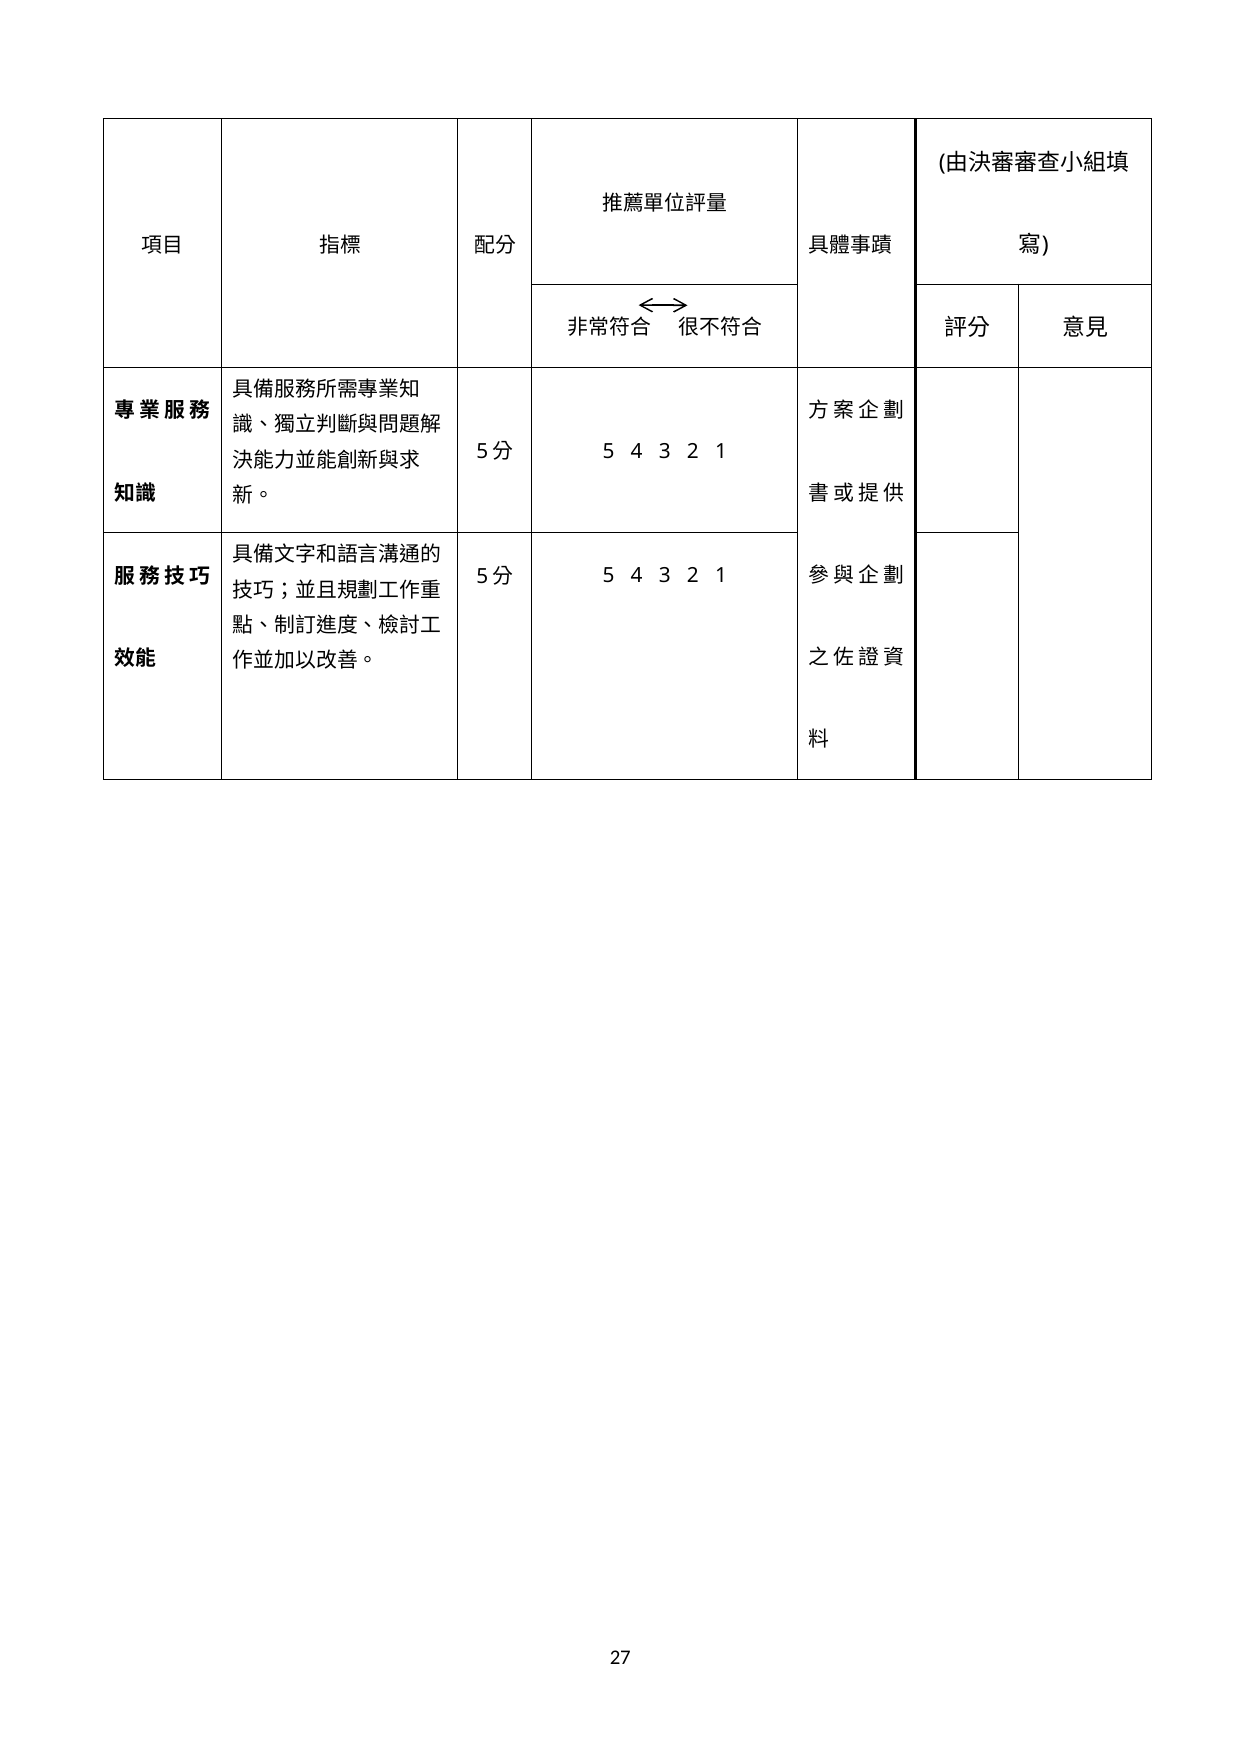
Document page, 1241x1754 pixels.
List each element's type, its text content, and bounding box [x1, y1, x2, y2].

table_cell 5 4 3 2 1 [532, 368, 797, 532]
table_header (由決審審查小組填寫) [917, 119, 1151, 283]
table_header 推薦單位評量 [532, 119, 797, 283]
table_cell 具備服務所需專業知識、獨立判斷與問題解決能力並能創新與求新。 [222, 368, 457, 532]
table_header 具體事蹟 [798, 119, 914, 367]
table_cell 服務技巧效能 [104, 533, 221, 779]
table_cell 方案企劃書或提供參與企劃之佐證資料 [798, 368, 914, 779]
table_cell 5分 [458, 533, 531, 779]
table_cell [917, 533, 1018, 779]
table_header 配分 [458, 119, 531, 367]
table_cell [1019, 368, 1151, 779]
table_cell 5分 [458, 368, 531, 532]
table_cell 5 4 3 2 1 [532, 533, 797, 779]
table_cell 評分 [917, 285, 1018, 367]
table_cell 意見 [1019, 285, 1151, 367]
table_cell [917, 368, 1018, 532]
table_header 項目 [104, 119, 221, 367]
table_cell 非常符合 很不符合 [532, 285, 797, 367]
table_header 指標 [222, 119, 457, 367]
table_cell 具備文字和語言溝通的技巧；並且規劃工作重點、制訂進度、檢討工作並加以改善。 [222, 533, 457, 779]
table_cell 專業服務知識 [104, 368, 221, 532]
